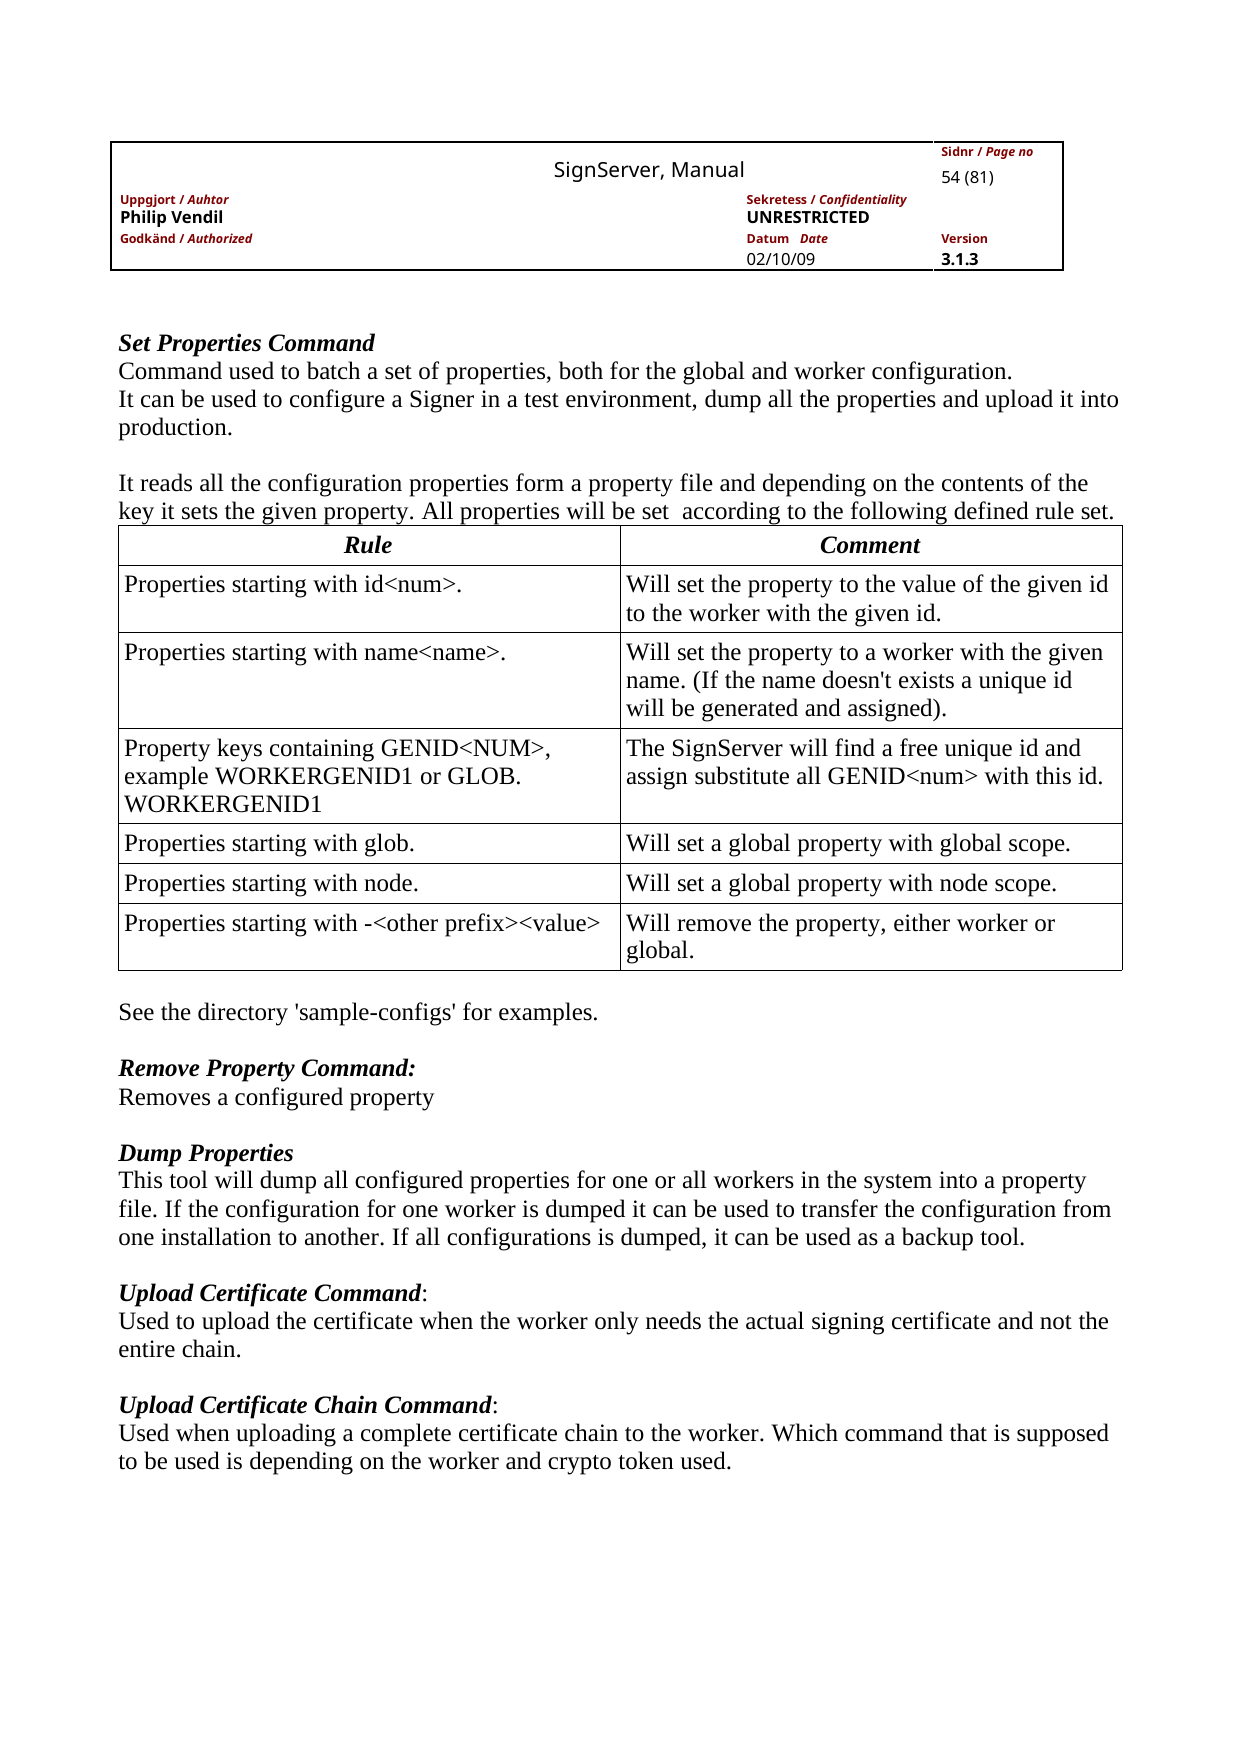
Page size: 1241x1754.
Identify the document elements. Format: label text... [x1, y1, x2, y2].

text Used to upload the certificate when the worker only needs the actual signing certificate and not the entire chain. [118, 1307, 1122, 1363]
table_cell Property keys containing GENID<NUM>, example WORKERGENID1 or GLOB. WORKERGENID1 [119, 729, 620, 823]
text See the directory 'sample-configs' for examples. [118, 998, 1122, 1026]
table_cell Will set a global property with node scope. [621, 864, 1122, 903]
table_cell Will set the property to a worker with the given name. (If the name doesn't exists a unique id will be generated and assigned). [621, 633, 1122, 728]
table_cell Will set the property to the value of the given id to the worker with the given id. [621, 566, 1122, 632]
text It reads all the configuration properties form a property file and depending on the contents of the key it sets the given property. All properties will be set according to the following defined rule set. [118, 469, 1122, 525]
text Dump Properties [118, 1138, 1122, 1166]
table_cell Properties starting with node. [119, 864, 620, 903]
text Upload Certificate Command: [118, 1278, 1122, 1307]
table_cell Properties starting with name<name>. [119, 633, 620, 728]
table_cell Properties starting with -<other prefix><value> [119, 904, 620, 970]
table_cell The SignServer will find a free unique id and assign substitute all GENID<num> with this id. [621, 729, 1122, 823]
table_cell Will set a global property with global scope. [621, 824, 1122, 863]
text Command used to batch a set of properties, both for the global and worker configuration. [118, 357, 1122, 385]
table_header Rule [119, 526, 620, 565]
table_cell Will remove the property, either worker or global. [621, 904, 1122, 970]
text Removes a configured property [118, 1082, 1122, 1110]
text Set Properties Command [118, 329, 1122, 357]
table_cell Properties starting with id<num>. [119, 566, 620, 632]
table_header Comment [621, 526, 1122, 565]
text Upload Certificate Chain Command: [118, 1391, 1122, 1419]
table_cell Properties starting with glob. [119, 824, 620, 863]
text Remove Property Command: [118, 1054, 1122, 1082]
text Used when uploading a complete certificate chain to the worker. Which command that is supposed to be used is depending on the worker and crypto token used. [118, 1419, 1122, 1475]
text This tool will dump all configured properties for one or all workers in the system into a property file. If the configuration for one worker is dumped it can be used to transfer the configuration from one installation to another. If all configurations is dumped, it can be used as a backup tool. [118, 1166, 1122, 1251]
text It can be used to configure a Signer in a test environment, dump all the properties and upload it into production. [118, 385, 1122, 441]
